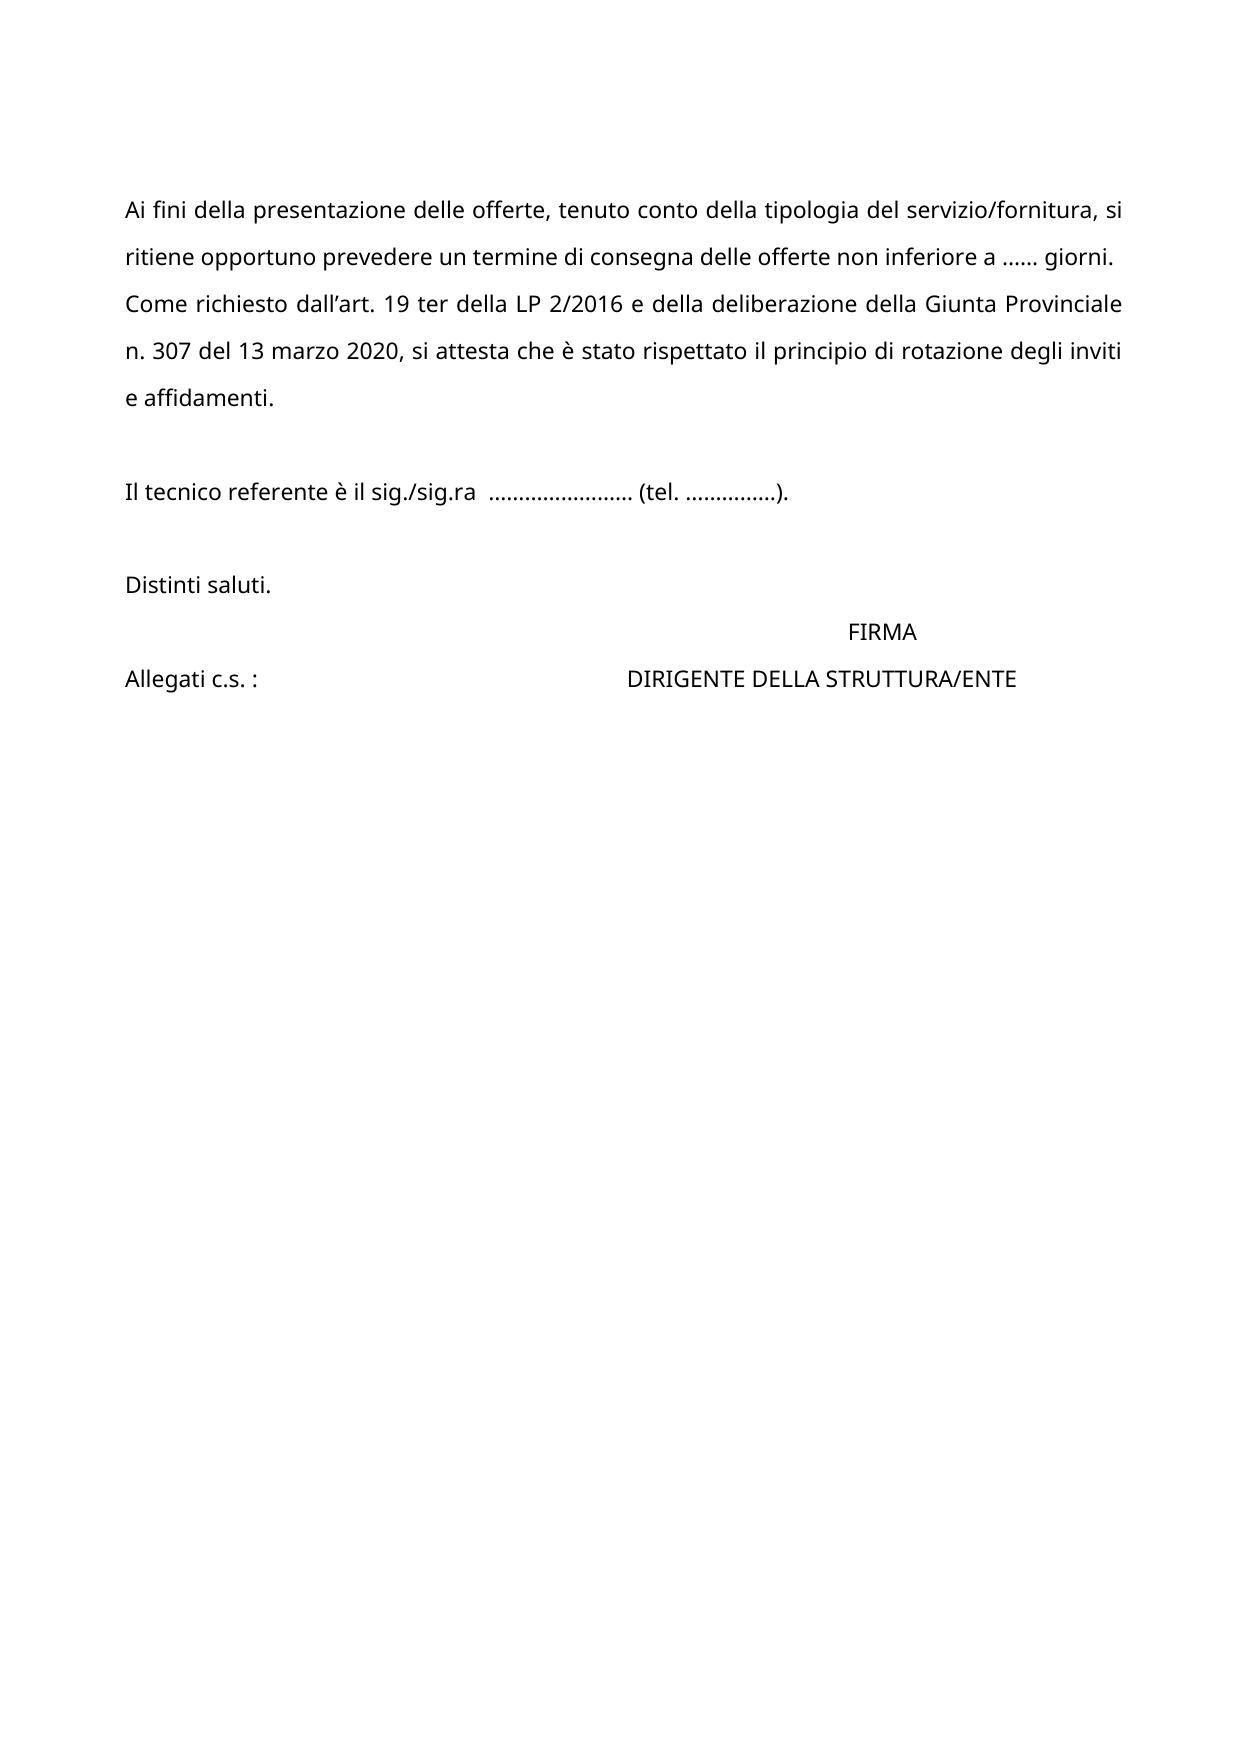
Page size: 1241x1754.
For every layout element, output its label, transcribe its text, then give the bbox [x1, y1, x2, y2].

text Il tecnico referente è il sig./sig.ra …………………… (tel. ……………). [125, 476, 1123, 507]
text Distinti saluti. [125, 569, 1123, 601]
text FIRMA [641, 616, 1123, 648]
text Come richiesto dall’art. 19 ter della LP 2/2016 e della deliberazione della Giunta Provinciale n. 307 del 13 marzo 2020, si attesta che è stato rispettato il principio di rotazione degli inviti e affidamenti. [125, 288, 1123, 413]
text Allegati c.s. : DIRIGENTE DELLA STRUTTURA/ENTE [125, 663, 1123, 694]
text Ai fini della presentazione delle offerte, tenuto conto della tipologia del servizio/fornitura, si ritiene opportuno prevedere un termine di consegna delle offerte non inferiore a …… giorni. [125, 194, 1123, 273]
